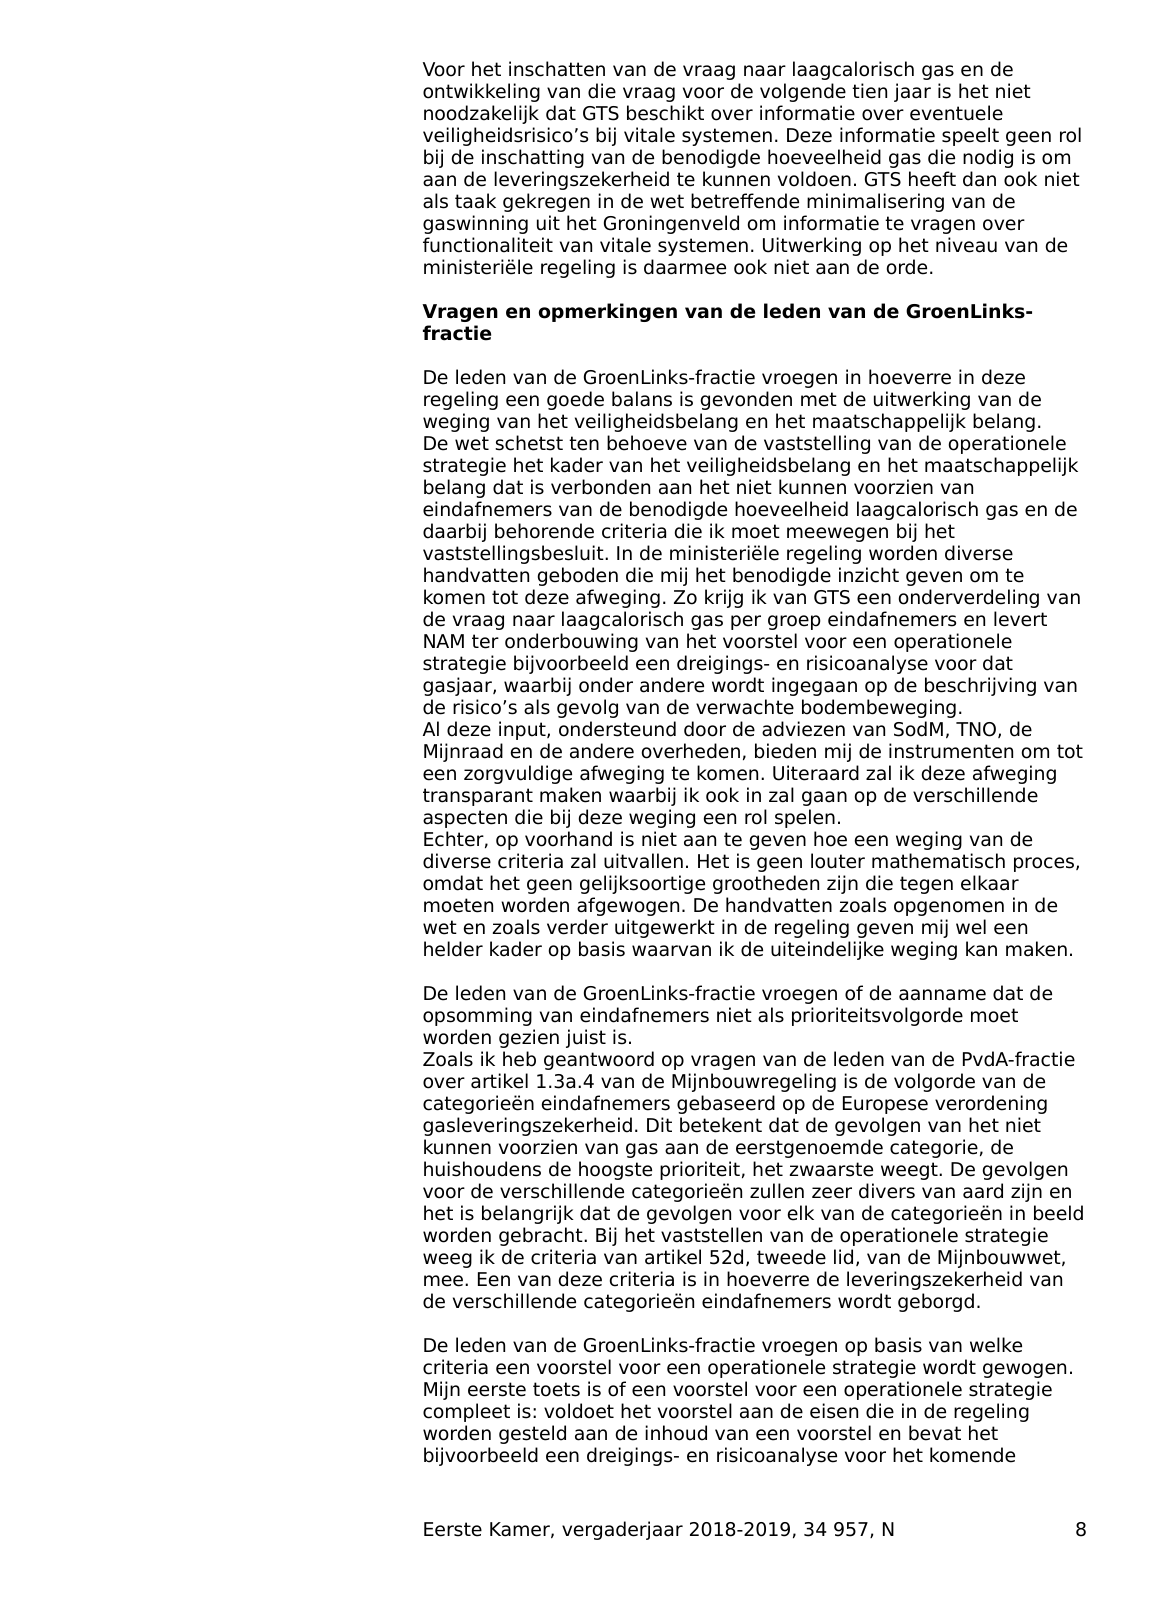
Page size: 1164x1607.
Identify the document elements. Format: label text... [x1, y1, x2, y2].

text Voor het inschatten van de vraag naar laagcalorisch gas en de ontwikkeling van die vraag voor de volgende tien jaar is het niet noodzakelijk dat GTS beschikt over informatie over eventuele veiligheidsrisico’s bij vitale systemen. Deze informatie speelt geen rol bij de inschatting van de benodigde hoeveelheid gas die nodig is om aan de leveringszekerheid te kunnen voldoen. GTS heeft dan ook niet als taak gekregen in de wet betreffende minimalisering van de gaswinning uit het Groningenveld om informatie te vragen over functionaliteit van vitale systemen. Uitwerking op het niveau van de ministeriële regeling is daarmee ook niet aan de orde. [422, 59, 1087, 279]
text De leden van de GroenLinks-fractie vroegen of de aanname dat de opsomming van eindafnemers niet als prioriteitsvolgorde moet worden gezien juist is. [422, 983, 1087, 1049]
text Mijn eerste toets is of een voorstel voor een operationele strategie compleet is: voldoet het voorstel aan de eisen die in de regeling worden gesteld aan de inhoud van een voorstel en bevat het bijvoorbeeld een dreigings- en risicoanalyse voor het komende [422, 1379, 1087, 1467]
text De leden van de GroenLinks-fractie vroegen op basis van welke criteria een voorstel voor een operationele strategie wordt gewogen. [422, 1335, 1087, 1379]
text De wet schetst ten behoeve van de vaststelling van de operationele strategie het kader van het veiligheidsbelang en het maatschappelijk belang dat is verbonden aan het niet kunnen voorzien van eindafnemers van de benodigde hoeveelheid laagcalorisch gas en de daarbij behorende criteria die ik moet meewegen bij het vaststellingsbesluit. In de ministeriële regeling worden diverse handvatten geboden die mij het benodigde inzicht geven om te komen tot deze afweging. Zo krijg ik van GTS een onderverdeling van de vraag naar laagcalorisch gas per groep eindafnemers en levert NAM ter onderbouwing van het voorstel voor een operationele strategie bijvoorbeeld een dreigings- en risicoanalyse voor dat gasjaar, waarbij onder andere wordt ingegaan op de beschrijving van de risico’s als gevolg van de verwachte bodembeweging. [422, 433, 1087, 719]
subtitle Vragen en opmerkingen van de leden van de GroenLinks-fractie [422, 301, 1087, 345]
text Al deze input, ondersteund door de adviezen van SodM, TNO, de Mijnraad en de andere overheden, bieden mij de instrumenten om tot een zorgvuldige afweging te komen. Uiteraard zal ik deze afweging transparant maken waarbij ik ook in zal gaan op de verschillende aspecten die bij deze weging een rol spelen. [422, 719, 1087, 829]
text Zoals ik heb geantwoord op vragen van de leden van de PvdA-fractie over artikel 1.3a.4 van de Mijnbouwregeling is de volgorde van de categorieën eindafnemers gebaseerd op de Europese verordening gasleveringszekerheid. Dit betekent dat de gevolgen van het niet kunnen voorzien van gas aan de eerstgenoemde categorie, de huishoudens de hoogste prioriteit, het zwaarste weegt. De gevolgen voor de verschillende categorieën zullen zeer divers van aard zijn en het is belangrijk dat de gevolgen voor elk van de categorieën in beeld worden gebracht. Bij het vaststellen van de operationele strategie weeg ik de criteria van artikel 52d, tweede lid, van de Mijnbouwwet, mee. Een van deze criteria is in hoeverre de leveringszekerheid van de verschillende categorieën eindafnemers wordt geborgd. [422, 1049, 1087, 1312]
text De leden van de GroenLinks-fractie vroegen in hoeverre in deze regeling een goede balans is gevonden met de uitwerking van de weging van het veiligheidsbelang en het maatschappelijk belang. [422, 367, 1087, 433]
text Echter, op voorhand is niet aan te geven hoe een weging van de diverse criteria zal uitvallen. Het is geen louter mathematisch proces, omdat het geen gelijksoortige grootheden zijn die tegen elkaar moeten worden afgewogen. De handvatten zoals opgenomen in de wet en zoals verder uitgewerkt in de regeling geven mij wel een helder kader op basis waarvan ik de uiteindelijke weging kan maken. [422, 829, 1087, 961]
